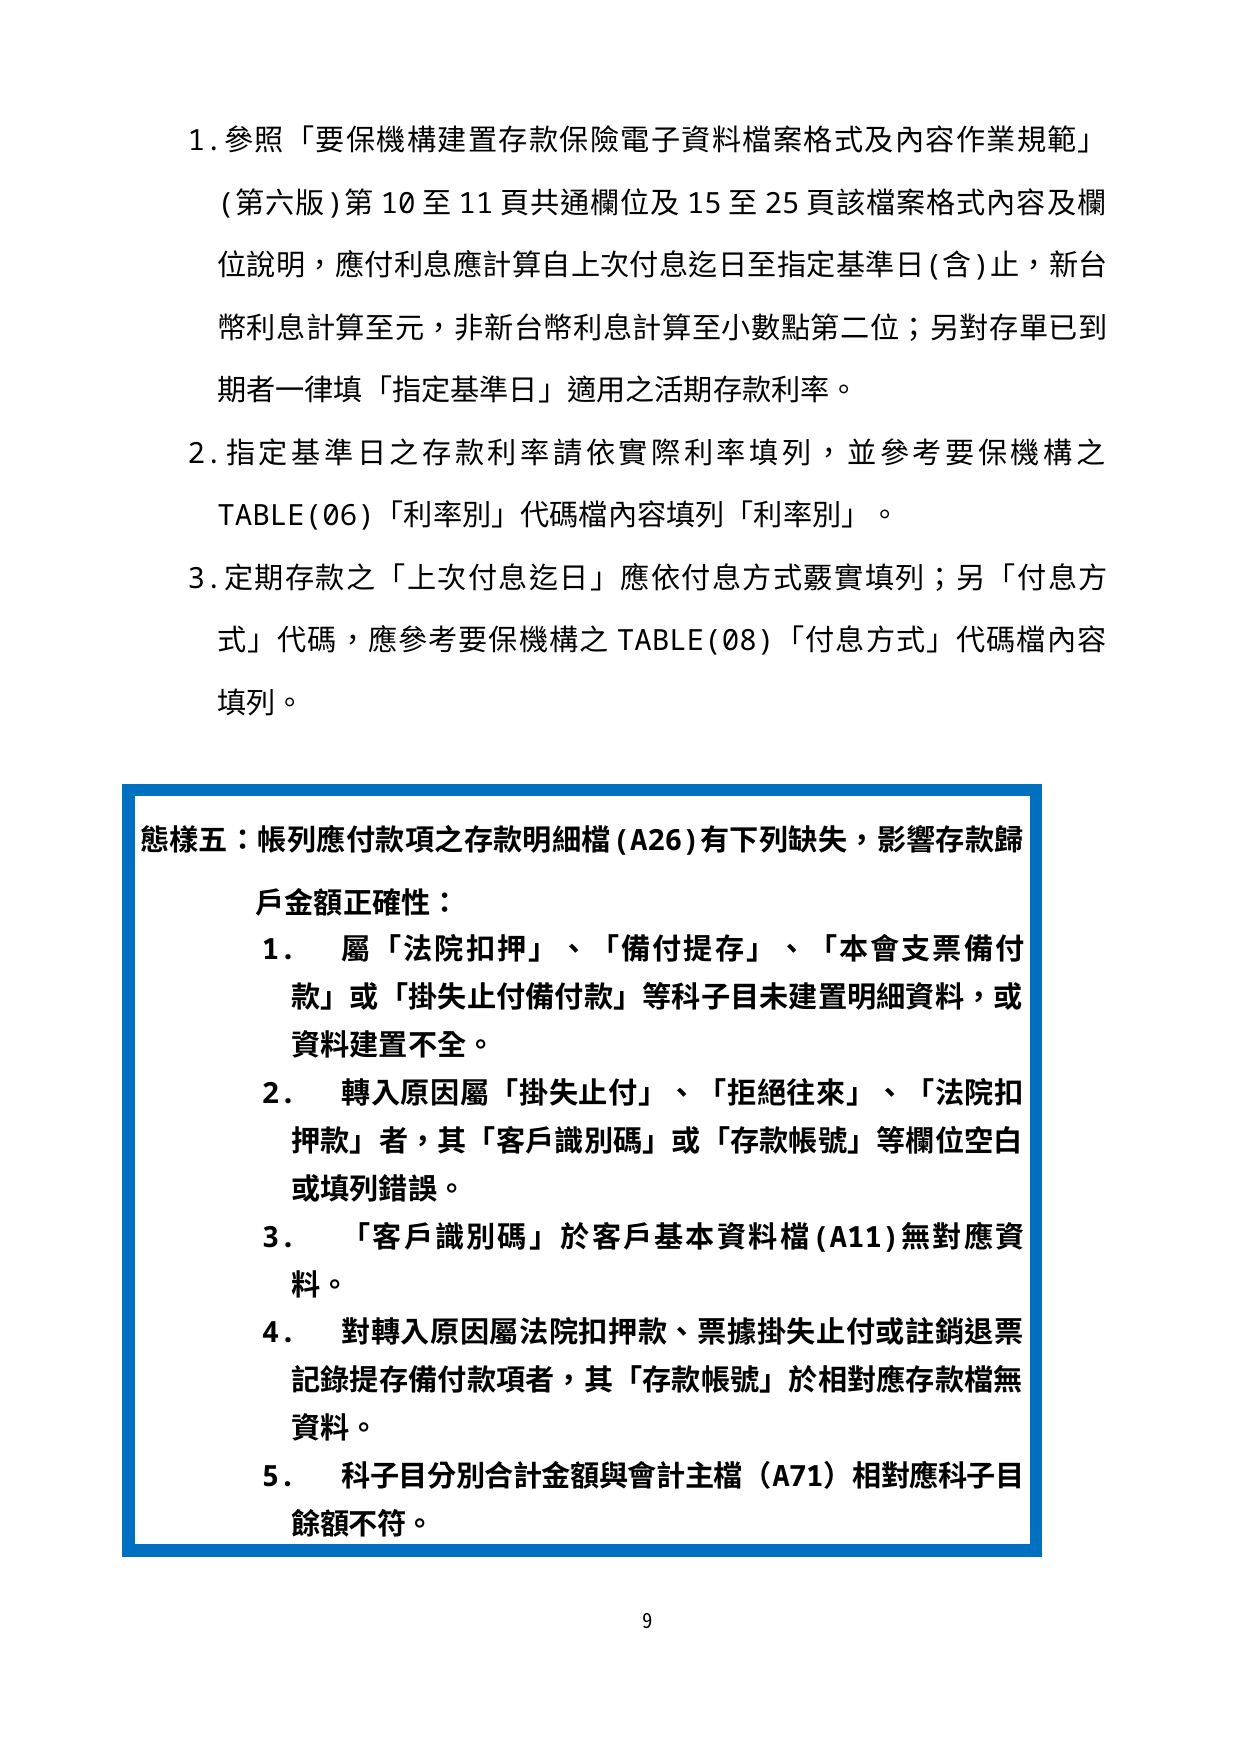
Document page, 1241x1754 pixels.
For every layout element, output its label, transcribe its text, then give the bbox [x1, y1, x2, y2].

table_header 態樣五：帳列應付款項之存款明細檔(A26)有下列缺失，影響存款歸戶金額正確性： 屬「法院扣押」、「備付提存」、「本會支票備付款」或「掛失止付備付款」等科子目未建置明細資料，或資料建置不全。 轉入原因屬「掛失止付」、「拒絕往來」、「法院扣押款」者，其「客戶識別碼」或「存款帳號」等欄位空白或填列錯誤。 「客戶識別碼」於客戶基本資料檔(A11)無對應資料。 對轉入原因屬法院扣押款、票據掛失止付或註銷退票記錄提存備付款項者，其「存款帳號」於相對應存款檔無資料。 科子目分別合計金額與會計主檔（A71）相對應科子目餘額不符。 對已解繳之「法院扣押款」，誤列入本檔建置明細資料。 存戶亡故轉列之待繼承存款誤列帳「法院扣押款」，且未建置明細資料。 [135, 796, 1030, 1544]
text 3.定期存款之「上次付息迄日」應依付息方式覈實填列；另「付息方式」代碼，應參考要保機構之TABLE(08)「付息方式」代碼檔內容填列。 [187, 534, 1107, 721]
text 2.指定基準日之存款利率請依實際利率填列，並參考要保機構之TABLE(06)「利率別」代碼檔內容填列「利率別」。 [187, 409, 1107, 534]
text 1.參照「要保機構建置存款保險電子資料檔案格式及內容作業規範」(第六版)第10至11頁共通欄位及15至25頁該檔案格式內容及欄位說明，應付利息應計算自上次付息迄日至指定基準日(含)止，新台幣利息計算至元，非新台幣利息計算至小數點第二位；另對存單已到期者一律填「指定基準日」適用之活期存款利率。 [187, 96, 1107, 409]
